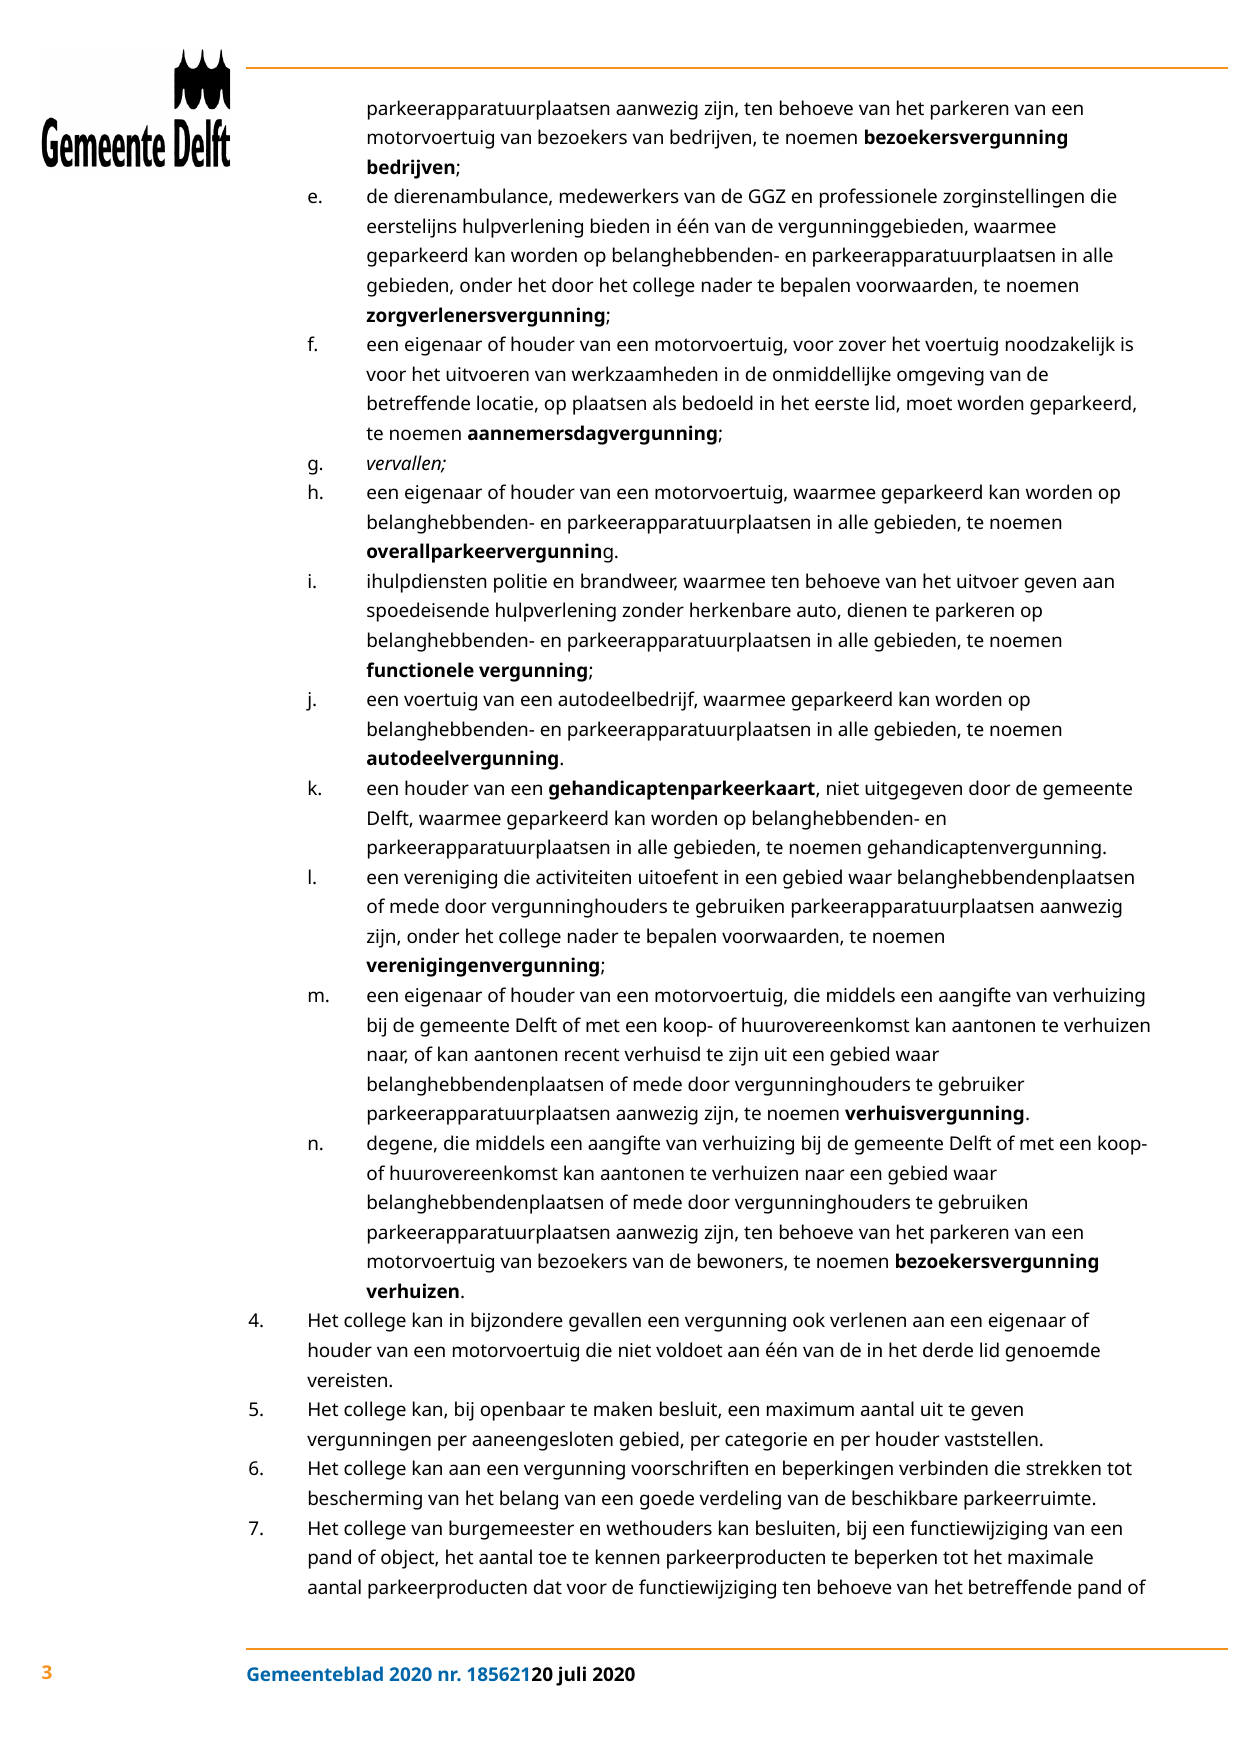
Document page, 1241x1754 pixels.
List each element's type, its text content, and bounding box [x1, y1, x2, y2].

list parkeerapparatuurplaatsen aanwezig zijn, ten behoeve van het parkeren van een motorvoertuig van bezoekers van bedrijven, te noemen bezoekersvergunning bedrijven; [307, 95, 1152, 180]
list Het college kan, bij openbaar te maken besluit, een maximum aantal uit te geven vergunningen per aaneengesloten gebied, per categorie en per houder vaststellen. [248, 1396, 1152, 1452]
list een eigenaar of houder van een motorvoertuig, voor zover het voertuig noodzakelijk is voor het uitvoeren van werkzaamheden in de onmiddellijke omgeving van de betreffende locatie, op plaatsen als bedoeld in het eerste lid, moet worden geparkeerd, te noemen aannemersdagvergunning; [307, 331, 1152, 446]
list Het college kan aan een vergunning voorschriften en beperkingen verbinden die strekken tot bescherming van het belang van een goede verdeling van de beschikbare parkeerruimte. [248, 1456, 1152, 1511]
list een eigenaar of houder van een motorvoertuig, die middels een aangifte van verhuizing bij de gemeente Delft of met een koop- of huurovereenkomst kan aantonen te verhuizen naar, of kan aantonen recent verhuisd te zijn uit een gebied waar belanghebbendenplaatsen of mede door vergunninghouders te gebruiker parkeerapparatuurplaatsen aanwezig zijn, te noemen verhuisvergunning. [307, 982, 1152, 1126]
list degene, die middels een aangifte van verhuizing bij de gemeente Delft of met een koop- of huurovereenkomst kan aantonen te verhuizen naar een gebied waar belanghebbendenplaatsen of mede door vergunninghouders te gebruiken parkeerapparatuurplaatsen aanwezig zijn, ten behoeve van het parkeren van een motorvoertuig van bezoekers van de bewoners, te noemen bezoekersvergunning verhuizen. [307, 1130, 1152, 1304]
list een voertuig van een autodeelbedrijf, waarmee geparkeerd kan worden op belanghebbenden- en parkeerapparatuurplaatsen in alle gebieden, te noemen autodeelvergunning. [307, 686, 1152, 771]
picture [41, 47, 231, 172]
list vervallen; [307, 450, 1152, 476]
list Het college van burgemeester en wethouders kan besluiten, bij een functiewijziging van een pand of object, het aantal toe te kennen parkeerproducten te beperken tot het maximale aantal parkeerproducten dat voor de functiewijziging ten behoeve van het betreffende pand of [248, 1515, 1152, 1600]
list een houder van een gehandicaptenparkeerkaart, niet uitgegeven door de gemeente Delft, waarmee geparkeerd kan worden op belanghebbenden- en parkeerapparatuurplaatsen in alle gebieden, te noemen gehandicaptenvergunning. [307, 775, 1152, 860]
list de dierenambulance, medewerkers van de GGZ en professionele zorginstellingen die eerstelijns hulpverlening bieden in één van de vergunninggebieden, waarmee geparkeerd kan worden op belanghebbenden- en parkeerapparatuurplaatsen in alle gebieden, onder het door het college nader te bepalen voorwaarden, te noemen zorgverlenersvergunning; [307, 183, 1152, 328]
list een eigenaar of houder van een motorvoertuig, waarmee geparkeerd kan worden op belanghebbenden- en parkeerapparatuurplaatsen in alle gebieden, te noemen overallparkeervergunning. [307, 479, 1152, 564]
list ihulpdiensten politie en brandweer, waarmee ten behoeve van het uitvoer geven aan spoedeisende hulpverlening zonder herkenbare auto, dienen te parkeren op belanghebbenden- en parkeerapparatuurplaatsen in alle gebieden, te noemen functionele vergunning; [307, 568, 1152, 683]
list Het college kan in bijzondere gevallen een vergunning ook verlenen aan een eigenaar of houder van een motorvoertuig die niet voldoet aan één van de in het derde lid genoemde vereisten. [248, 1308, 1152, 1393]
list een vereniging die activiteiten uitoefent in een gebied waar belanghebbendenplaatsen of mede door vergunninghouders te gebruiken parkeerapparatuurplaatsen aanwezig zijn, onder het college nader te bepalen voorwaarden, te noemen verenigingenvergunning; [307, 864, 1152, 978]
